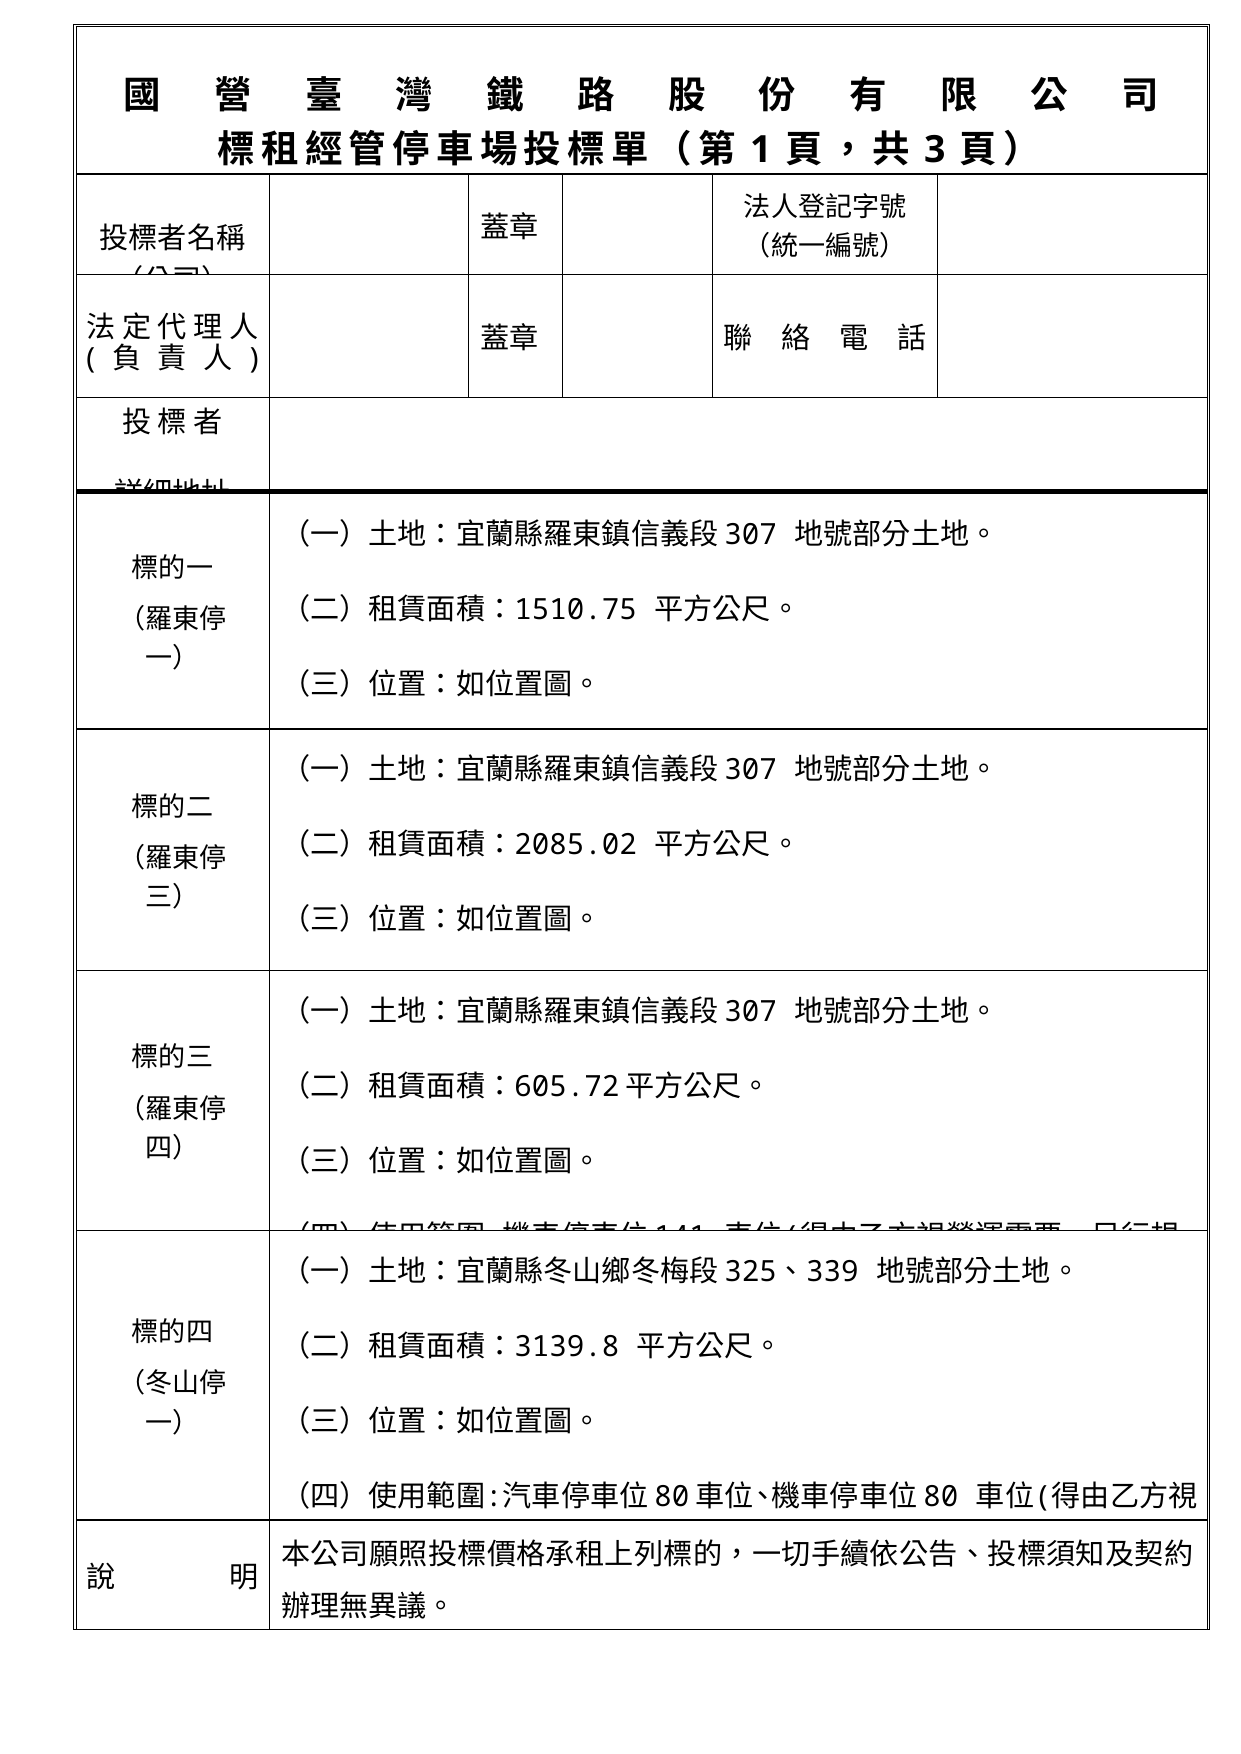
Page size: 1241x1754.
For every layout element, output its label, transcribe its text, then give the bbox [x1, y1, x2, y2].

table_cell 法定代理人(負責人) [77, 275, 269, 397]
table_cell 投標者名稱 （公司） [77, 175, 269, 274]
table_cell 投 標 者 詳細地址 [77, 398, 269, 489]
table_cell [270, 398, 1207, 489]
table_cell [938, 275, 1207, 397]
table_cell [270, 275, 468, 397]
table_cell 標的三 （羅東停四） [77, 971, 269, 1229]
table_cell [563, 175, 712, 274]
table_cell 聯絡電話 [713, 275, 937, 397]
table_cell （一）土地：宜蘭縣羅東鎮信義段307 地號部分土地。 （二）租賃面積：2085.02 平方公尺。 （三）位置：如位置圖。 （四）使用範圍:汽車停車位75 車位、機車停車位46車位(得由乙方視 營運需要，另行規劃並重新申請停車場登記證)。 （五）土地使用分區：部分道路用地、部分廣場用地、部分鐵路用地 [270, 730, 1207, 969]
table_cell [270, 175, 468, 274]
table_cell 標的一 （羅東停一） [77, 494, 269, 728]
table_cell （一）土地：宜蘭縣冬山鄉冬梅段325、339 地號部分土地。 （二）租賃面積：3139.8 平方公尺。 （三）位置：如位置圖。 （四）使用範圍:汽車停車位80車位、機車停車位80 車位(得由乙方視 營運需要，另行規劃並重新申請停車場登記證)。 （五）土地使用分區：車站專用區。 [270, 1231, 1207, 1519]
table_cell 法人登記字號 （統一編號） [713, 175, 937, 274]
table_cell 說明 [77, 1521, 269, 1629]
table_cell [938, 175, 1207, 274]
table_header 國營臺灣鐵路股份有限公司 標租經管停車場投標單（第1頁，共3頁） [77, 27, 1207, 173]
table_cell 標的四 （冬山停一） [77, 1231, 269, 1519]
table_cell [563, 275, 712, 397]
table_cell 標的二 （羅東停三） [77, 730, 269, 969]
table_cell （一）土地：宜蘭縣羅東鎮信義段307 地號部分土地。 （二）租賃面積：605.72平方公尺。 （三）位置：如位置圖。 （四）使用範圍:機車停車位141 車位(得由乙方視營運需要，另行規劃 並重新新申請停車場登記證)。 （五）土地使用分區：部分道路用地、部分廣場用地、部分鐵路用地 [270, 971, 1207, 1229]
table_cell 蓋章 [469, 175, 562, 274]
table_cell （一）土地：宜蘭縣羅東鎮信義段307 地號部分土地。 （二）租賃面積：1510.75 平方公尺。 （三）位置：如位置圖。 （四）使用範圍:汽車停車位66 車位、機車停車位80 車位(得由乙方視 營運需要，另行規劃並重新申請停車場登記證)。 （五）土地使用分區：部分道路用地、部分廣場用地、部分鐵路用地。 [270, 494, 1207, 728]
table_cell 蓋章 [469, 275, 562, 397]
table_cell 本公司願照投標價格承租上列標的，一切手續依公告、投標須知及契約辦理無異議。 [270, 1521, 1207, 1629]
